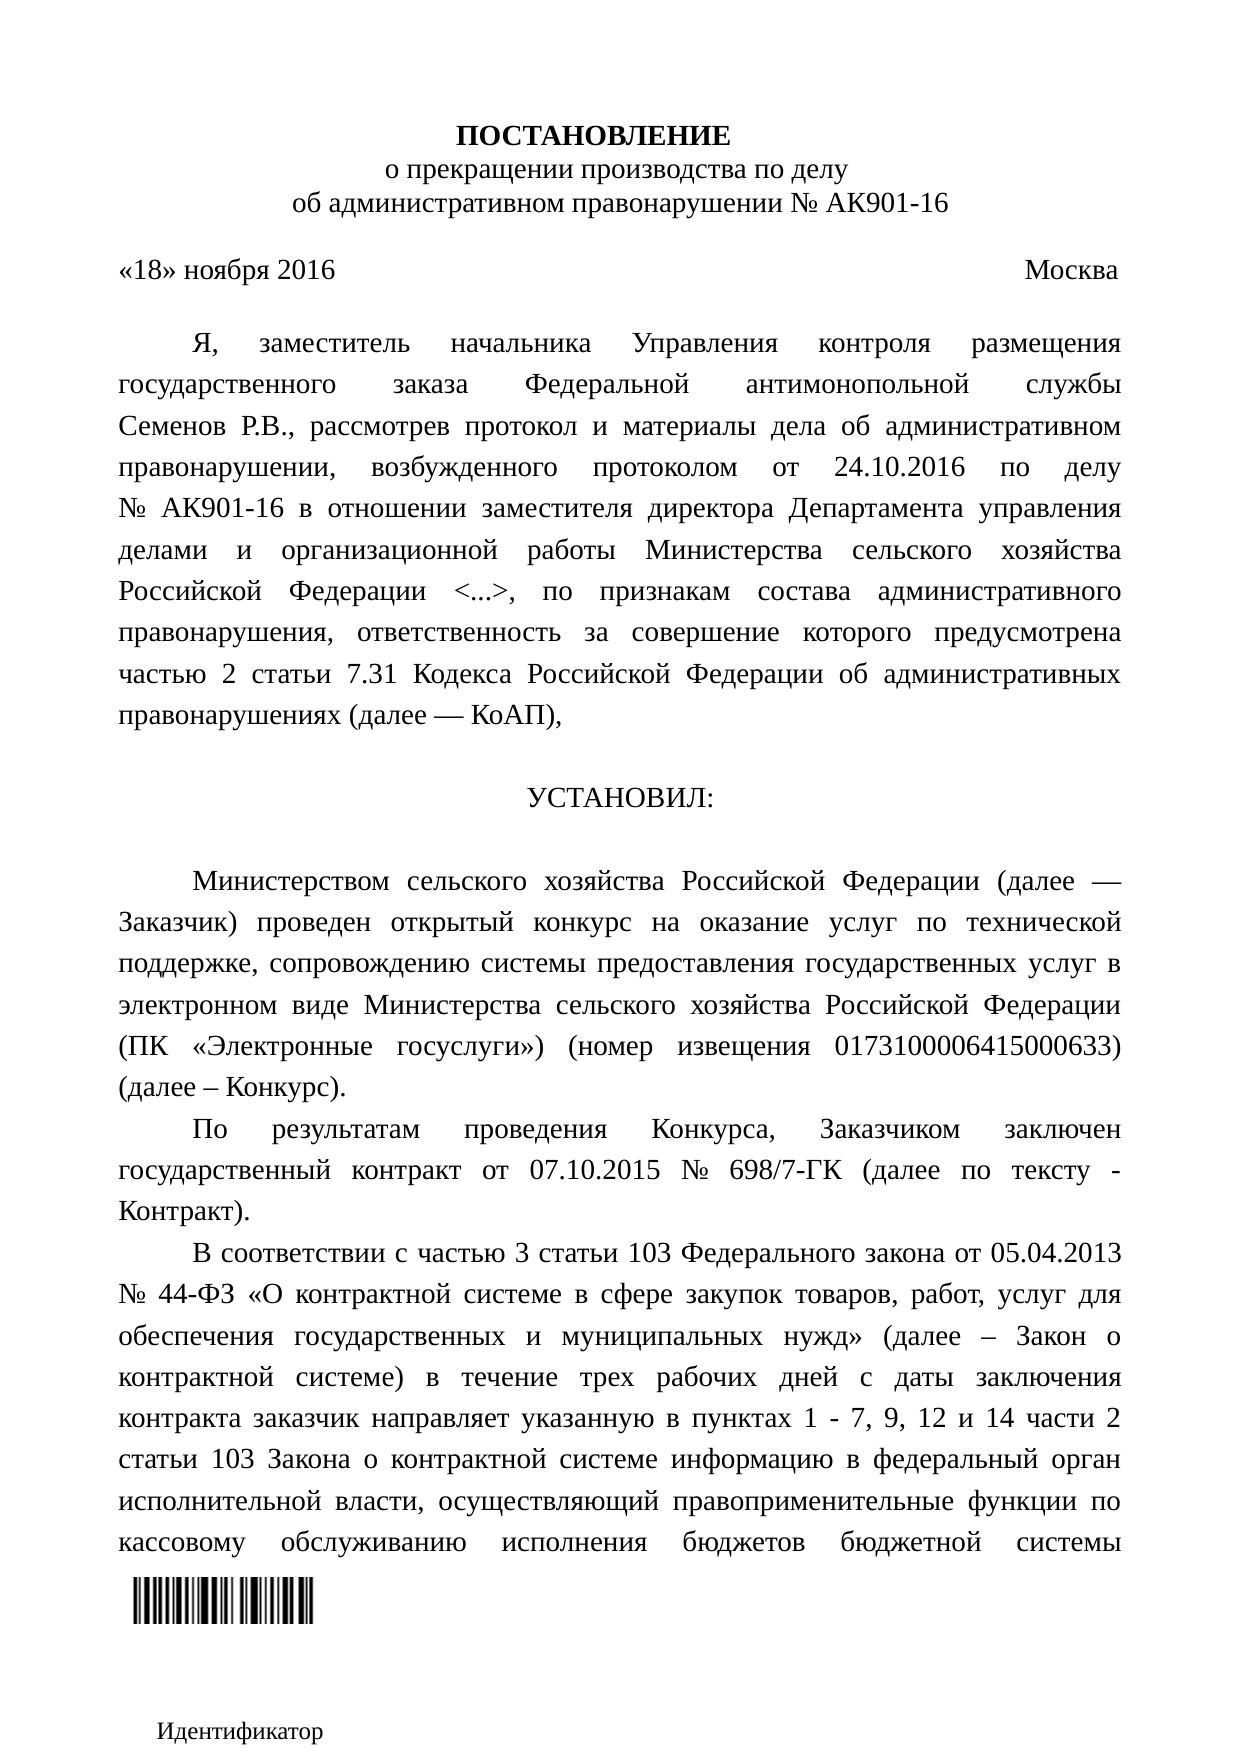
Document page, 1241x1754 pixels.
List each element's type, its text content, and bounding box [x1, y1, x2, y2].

text В соответствии с частью 3 статьи 103 Федерального закона от 05.04.2013 № 44-ФЗ «О контрактной системе в сфере закупок товаров, работ, услуг для обеспечения государственных и муниципальных нужд» (далее – Закон о контрактной системе) в течение трех рабочих дней с даты заключения контракта заказчик направляет указанную в пунктах 1 - 7, 9, 12 и 14 части 2 статьи 103 Закона о контрактной системе информацию в федеральный орган исполнительной власти, осуществляющий правоприменительные функции по кассовому обслуживанию исполнения бюджетов бюджетной системы [118, 1229, 1122, 1560]
text об административном правонарушении № АК901-16 [118, 185, 1122, 219]
text УСТАНОВИЛ: [118, 774, 1122, 816]
text «18» ноября 2016 Москва [118, 252, 1122, 286]
picture [118, 1577, 331, 1624]
text ПОСТАНОВЛЕНИЕ [117, 118, 1078, 152]
text По результатам проведения Конкурса, Заказчиком заключен государственный контракт от 07.10.2015 № 698/7-ГК (далее по тексту - Контракт). [118, 1105, 1122, 1229]
text Министерством сельского хозяйства Российской Федерации (далее — Заказчик) проведен открытый конкурс на оказание услуг по технической поддержке, сопровождению системы предоставления государственных услуг в электронном виде Министерства сельского хозяйства Российской Федерации (ПК «Электронные госуслуги») (номер извещения 0173100006415000633) (далее – Конкурс). [118, 857, 1122, 1105]
text Я, заместитель начальника Управления контроля размещения государственного заказа Федеральной антимонопольной службы Семенов Р.В., рассмотрев протокол и материалы дела об административном правонарушении, возбужденного протоколом от 24.10.2016 по делу № АК901-16 в отношении заместителя директора Департамента управления делами и организационной работы Министерства сельского хозяйства Российской Федерации <...>, по признакам состава административного правонарушения, ответственность за совершение которого предусмотрена частью 2 статьи 7.31 Кодекса Российской Федерации об административных правонарушениях (далее — КоАП), [118, 319, 1122, 733]
text о прекращении производства по делу [118, 152, 1122, 185]
